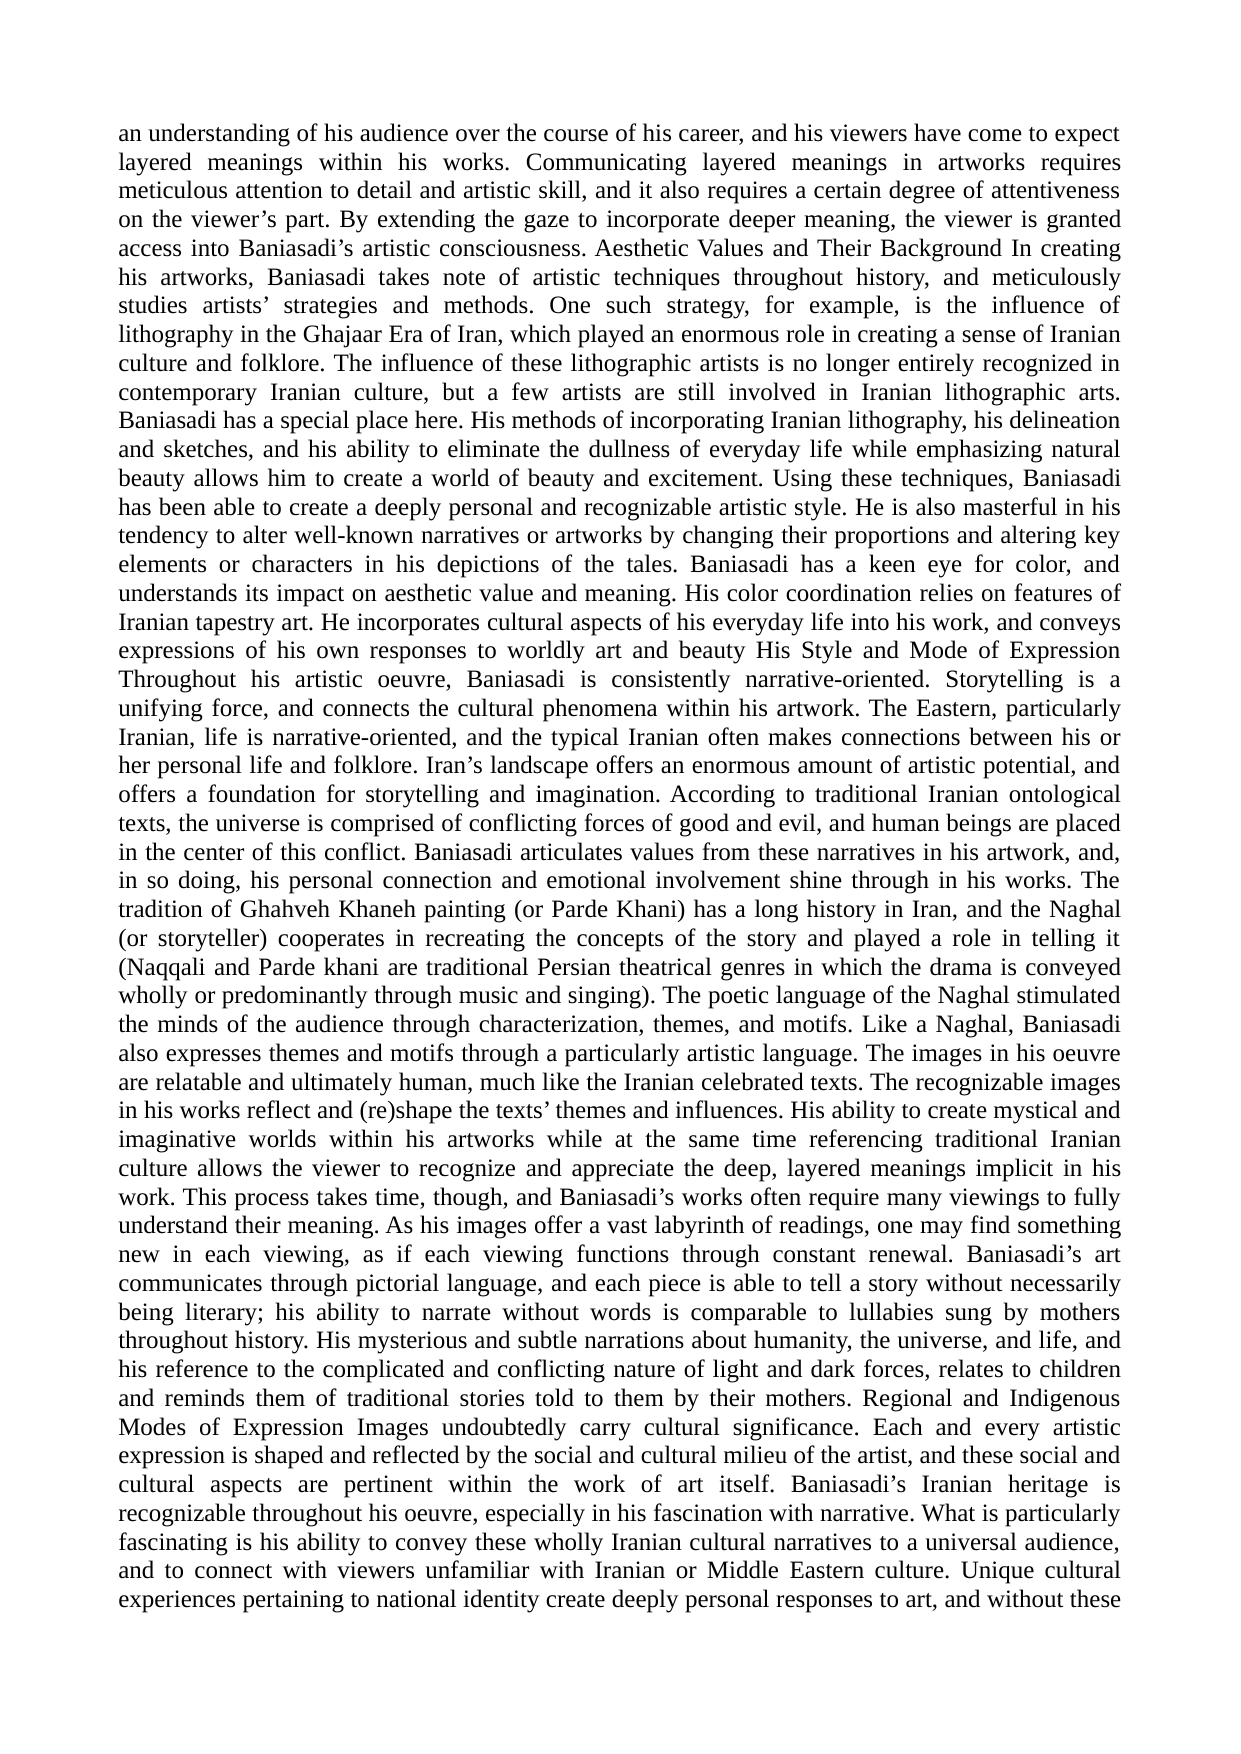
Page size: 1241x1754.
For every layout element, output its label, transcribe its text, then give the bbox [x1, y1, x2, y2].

text an understanding of his audience over the course of his career, and his viewers have come to expect layered meanings within his works. Communicating layered meanings in artworks requires meticulous attention to detail and artistic skill, and it also requires a certain degree of attentiveness on the viewer’s part. By extending the gaze to incorporate deeper meaning, the viewer is granted access into Baniasadi’s artistic consciousness. Aesthetic Values and Their Background In creating his artworks, Baniasadi takes note of artistic techniques throughout history, and meticulously studies artists’ strategies and methods. One such strategy, for example, is the influence of lithography in the Ghajaar Era of Iran, which played an enormous role in creating a sense of Iranian culture and folklore. The influence of these lithographic artists is no longer entirely recognized in contemporary Iranian culture, but a few artists are still involved in Iranian lithographic arts. Baniasadi has a special place here. His methods of incorporating Iranian lithography, his delineation and sketches, and his ability to eliminate the dullness of everyday life while emphasizing natural beauty allows him to create a world of beauty and excitement. Using these techniques, Baniasadi has been able to create a deeply personal and recognizable artistic style. He is also masterful in his tendency to alter well-known narratives or artworks by changing their proportions and altering key elements or characters in his depictions of the tales. Baniasadi has a keen eye for color, and understands its impact on aesthetic value and meaning. His color coordination relies on features of Iranian tapestry art. He incorporates cultural aspects of his everyday life into his work, and conveys expressions of his own responses to worldly art and beauty His Style and Mode of Expression Throughout his artistic oeuvre, Baniasadi is consistently narrative-oriented. Storytelling is a unifying force, and connects the cultural phenomena within his artwork. The Eastern, particularly Iranian, life is narrative-oriented, and the typical Iranian often makes connections between his or her personal life and folklore. Iran’s landscape offers an enormous amount of artistic potential, and offers a foundation for storytelling and imagination. According to traditional Iranian ontological texts, the universe is comprised of conflicting forces of good and evil, and human beings are placed in the center of this conflict. Baniasadi articulates values from these narratives in his artwork, and, in so doing, his personal connection and emotional involvement shine through in his works. The tradition of Ghahveh Khaneh painting (or Parde Khani) has a long history in Iran, and the Naghal (or storyteller) cooperates in recreating the concepts of the story and played a role in telling it (Naqqali and Parde khani are traditional Persian theatrical genres in which the drama is conveyed wholly or predominantly through music and singing). The poetic language of the Naghal stimulated the minds of the audience through characterization, themes, and motifs. Like a Naghal, Baniasadi also expresses themes and motifs through a particularly artistic language. The images in his oeuvre are relatable and ultimately human, much like the Iranian celebrated texts. The recognizable images in his works reflect and (re)shape the texts’ themes and influences. His ability to create mystical and imaginative worlds within his artworks while at the same time referencing traditional Iranian culture allows the viewer to recognize and appreciate the deep, layered meanings implicit in his work. This process takes time, though, and Baniasadi’s works often require many viewings to fully understand their meaning. As his images offer a vast labyrinth of readings, one may find something new in each viewing, as if each viewing functions through constant renewal. Baniasadi’s art communicates through pictorial language, and each piece is able to tell a story without necessarily being literary; his ability to narrate without words is comparable to lullabies sung by mothers throughout history. His mysterious and subtle narrations about humanity, the universe, and life, and his reference to the complicated and conflicting nature of light and dark forces, relates to children and reminds them of traditional stories told to them by their mothers. Regional and Indigenous Modes of Expression Images undoubtedly carry cultural significance. Each and every artistic expression is shaped and reflected by the social and cultural milieu of the artist, and these social and cultural aspects are pertinent within the work of art itself. Baniasadi’s Iranian heritage is recognizable throughout his oeuvre, especially in his fascination with narrative. What is particularly fascinating is his ability to convey these wholly Iranian cultural narratives to a universal audience, and to connect with viewers unfamiliar with Iranian or Middle Eastern culture. Unique cultural experiences pertaining to national identity create deeply personal responses to art, and without these [118, 118, 1122, 1613]
